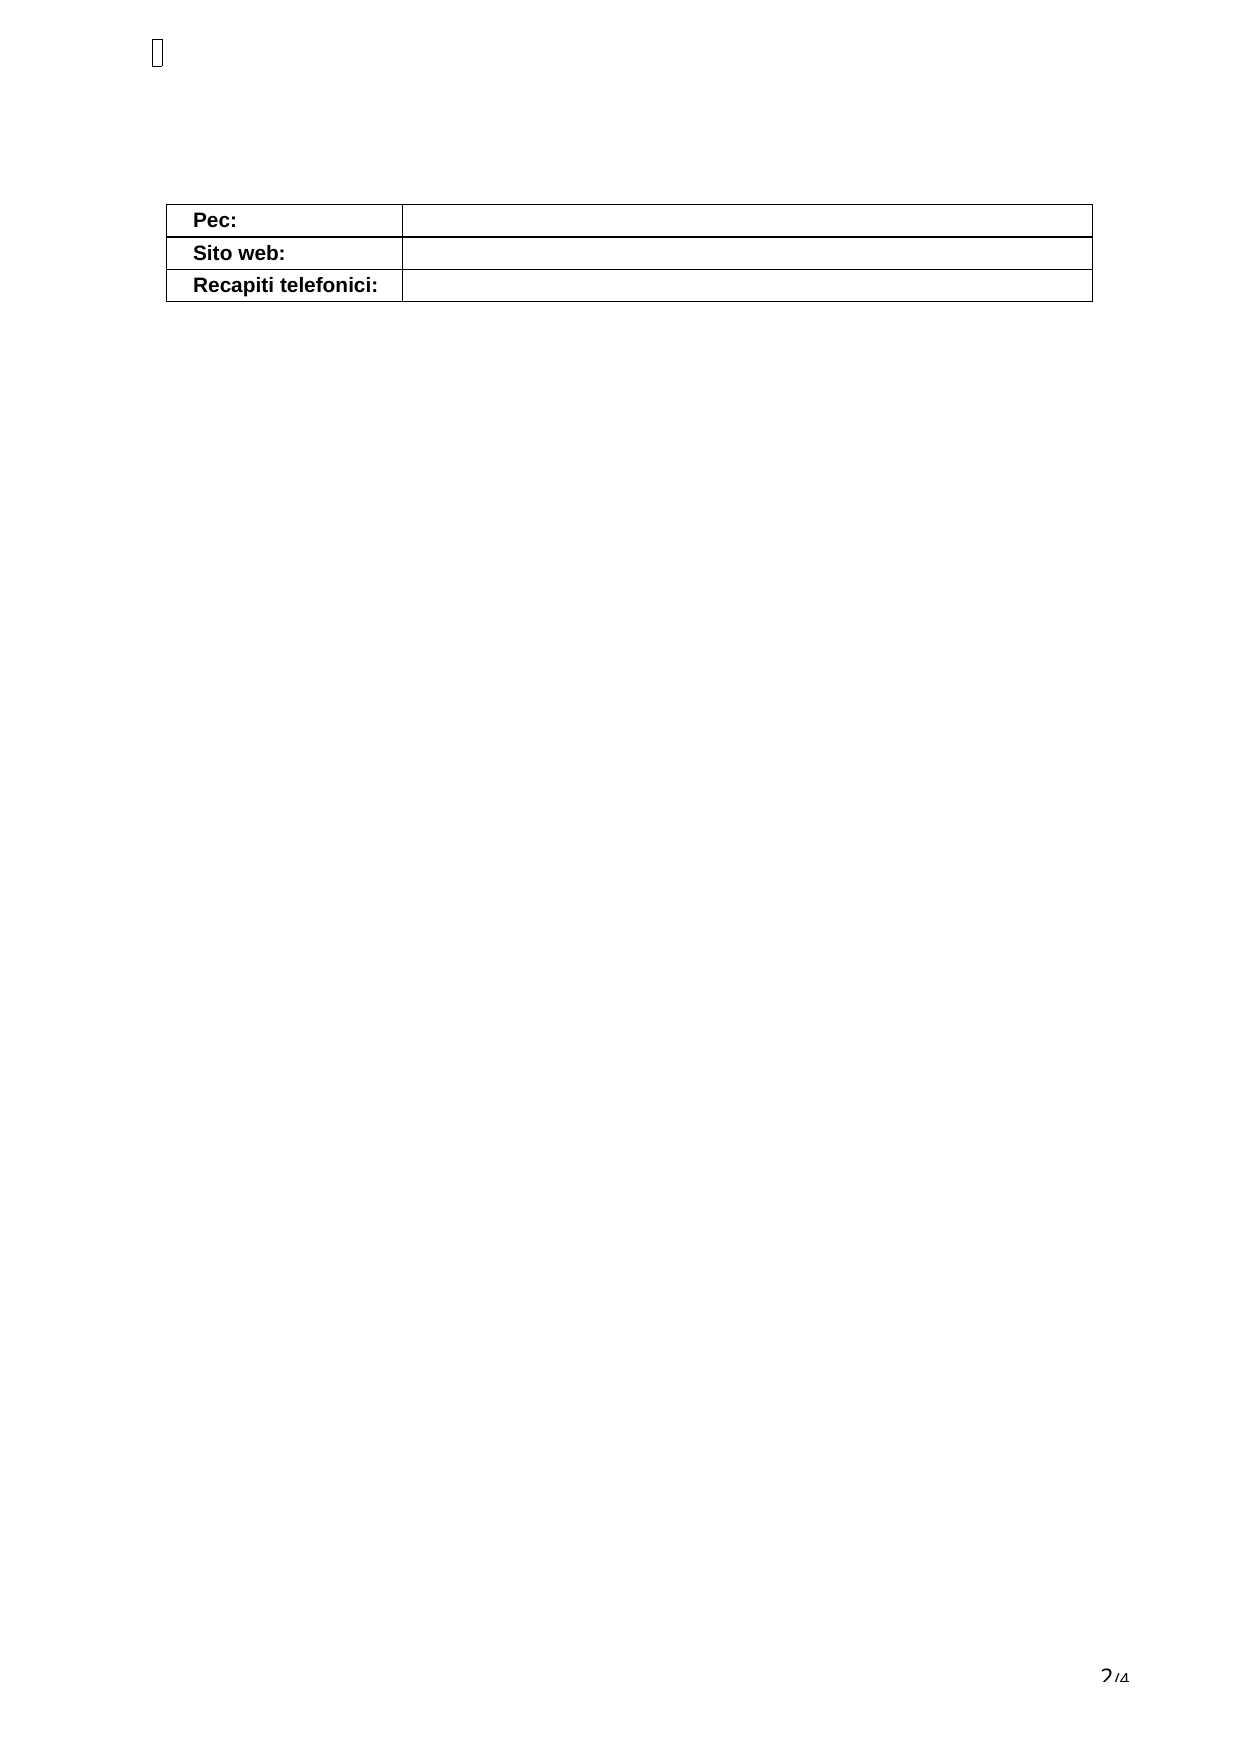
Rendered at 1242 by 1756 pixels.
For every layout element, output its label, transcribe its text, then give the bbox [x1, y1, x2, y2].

table_cell Pec: [167, 205, 402, 236]
table_cell Sito web: [167, 238, 402, 268]
table_cell [403, 205, 1092, 236]
table_cell Recapiti telefonici: [167, 270, 402, 301]
table_cell [403, 270, 1092, 301]
table_cell [403, 238, 1092, 268]
